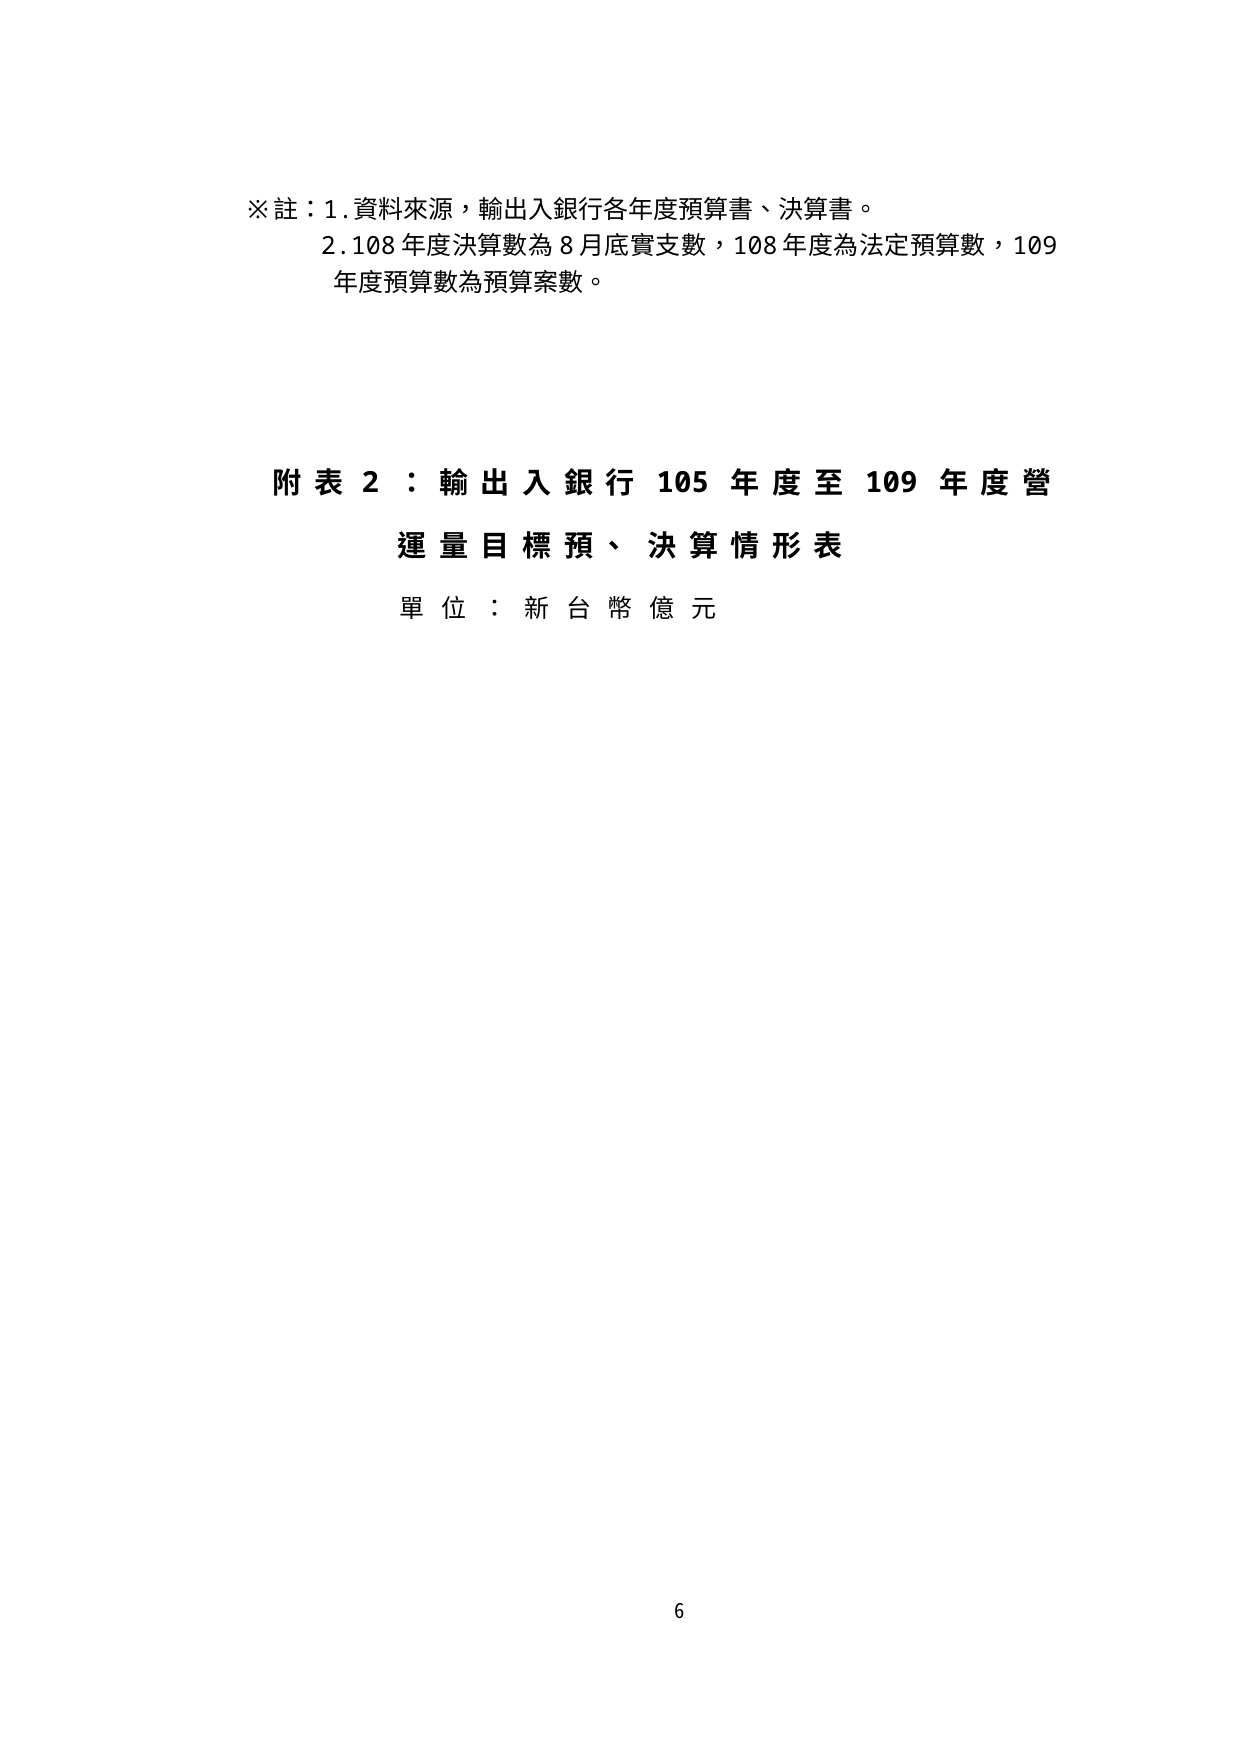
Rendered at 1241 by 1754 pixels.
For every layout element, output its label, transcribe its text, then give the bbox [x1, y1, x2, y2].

text 2.108年度決算數為8月底實支數，108年度為法定預算數，109年度預算數為預算案數。 [321, 226, 1058, 298]
text 附表2：輸出入銀行105年度至109年度營運量目標預、決算情形表 單位：新台幣億元 [242, 439, 1058, 627]
text ※註：1.資料來源，輸出入銀行各年度預算書、決算書。 [192, 189, 1058, 226]
